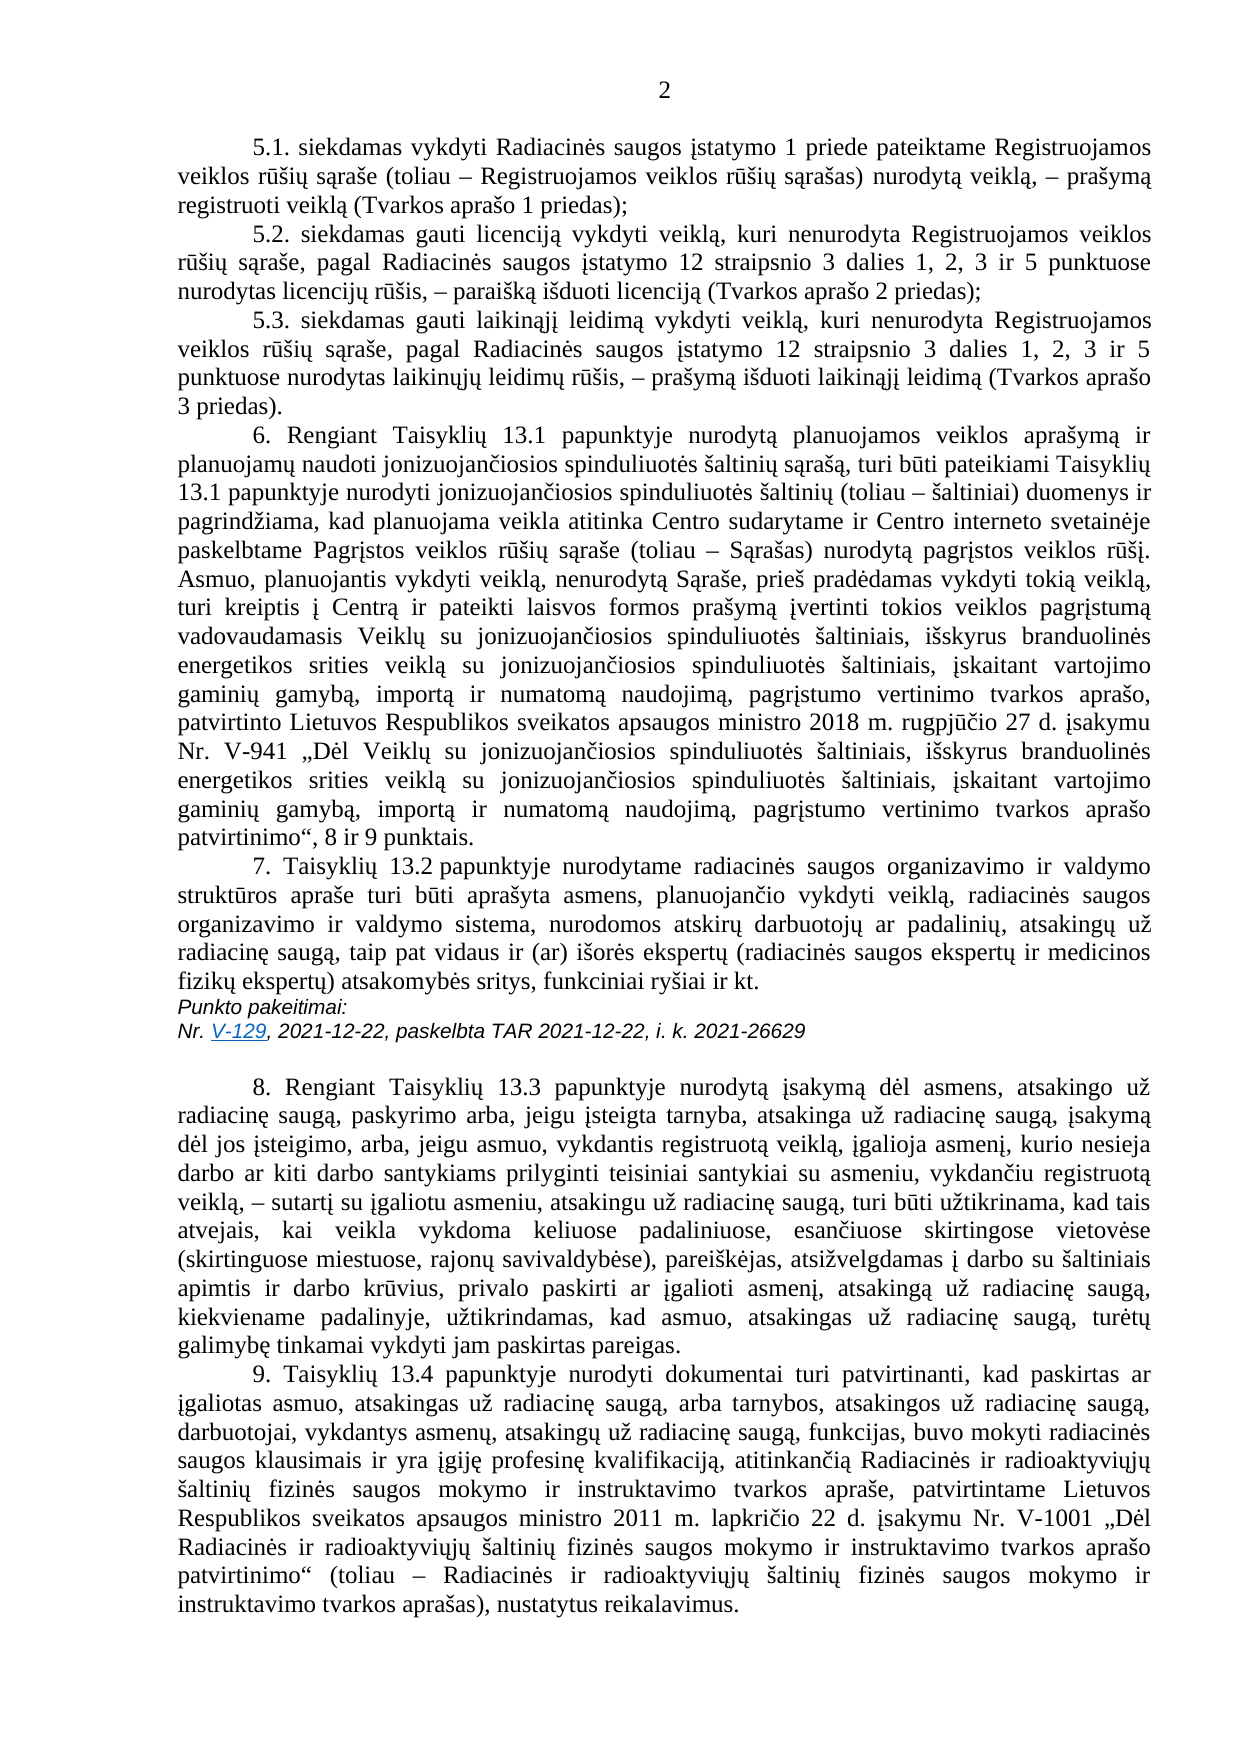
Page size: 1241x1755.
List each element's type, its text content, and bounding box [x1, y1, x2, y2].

text 7. Taisyklių 13.2 papunktyje nurodytame radiacinės saugos organizavimo ir valdymo struktūros apraše turi būti aprašyta asmens, planuojančio vykdyti veiklą, radiacinės saugos organizavimo ir valdymo sistema, nurodomos atskirų darbuotojų ar padalinių, atsakingų už radiacinę saugą, taip pat vidaus ir (ar) išorės ekspertų (radiacinės saugos ekspertų ir medicinos fizikų ekspertų) atsakomybės sritys, funkciniai ryšiai ir kt. [177, 851, 1152, 995]
text 5.3. siekdamas gauti laikinąjį leidimą vykdyti veiklą, kuri nenurodyta Registruojamos veiklos rūšių sąraše, pagal Radiacinės saugos įstatymo 12 straipsnio 3 dalies 1, 2, 3 ir 5 punktuose nurodytas laikinųjų leidimų rūšis, – prašymą išduoti laikinąjį leidimą (Tvarkos aprašo 3 priedas). [177, 305, 1152, 420]
text Nr. V-129, 2021-12-22, paskelbta TAR 2021-12-22, i. k. 2021-26629 [177, 1019, 1152, 1043]
text Punkto pakeitimai: [177, 995, 1152, 1019]
text 8. Rengiant Taisyklių 13.3 papunktyje nurodytą įsakymą dėl asmens, atsakingo už radiacinę saugą, paskyrimo arba, jeigu įsteigta tarnyba, atsakinga už radiacinę saugą, įsakymą dėl jos įsteigimo, arba, jeigu asmuo, vykdantis registruotą veiklą, įgalioja asmenį, kurio nesieja darbo ar kiti darbo santykiams prilyginti teisiniai santykiai su asmeniu, vykdančiu registruotą veiklą, – sutartį su įgaliotu asmeniu, atsakingu už radiacinę saugą, turi būti užtikrinama, kad tais atvejais, kai veikla vykdoma keliuose padaliniuose, esančiuose skirtingose vietovėse (skirtinguose miestuose, rajonų savivaldybėse), pareiškėjas, atsižvelgdamas į darbo su šaltiniais apimtis ir darbo krūvius, privalo paskirti ar įgalioti asmenį, atsakingą už radiacinę saugą, kiekviename padalinyje, užtikrindamas, kad asmuo, atsakingas už radiacinę saugą, turėtų galimybę tinkamai vykdyti jam paskirtas pareigas. [177, 1072, 1152, 1359]
text 5.1. siekdamas vykdyti Radiacinės saugos įstatymo 1 priede pateiktame Registruojamos veiklos rūšių sąraše (toliau – Registruojamos veiklos rūšių sąrašas) nurodytą veiklą, – prašymą registruoti veiklą (Tvarkos aprašo 1 priedas); [177, 132, 1152, 219]
text 9. Taisyklių 13.4 papunktyje nurodyti dokumentai turi patvirtinanti, kad paskirtas ar įgaliotas asmuo, atsakingas už radiacinę saugą, arba tarnybos, atsakingos už radiacinę saugą, darbuotojai, vykdantys asmenų, atsakingų už radiacinę saugą, funkcijas, buvo mokyti radiacinės saugos klausimais ir yra įgiję profesinę kvalifikaciją, atitinkančią Radiacinės ir radioaktyviųjų šaltinių fizinės saugos mokymo ir instruktavimo tvarkos apraše, patvirtintame Lietuvos Respublikos sveikatos apsaugos ministro 2011 m. lapkričio 22 d. įsakymu Nr. V-1001 „Dėl Radiacinės ir radioaktyviųjų šaltinių fizinės saugos mokymo ir instruktavimo tvarkos aprašo patvirtinimo“ (toliau – Radiacinės ir radioaktyviųjų šaltinių fizinės saugos mokymo ir instruktavimo tvarkos aprašas), nustatytus reikalavimus. [177, 1359, 1152, 1618]
text 5.2. siekdamas gauti licenciją vykdyti veiklą, kuri nenurodyta Registruojamos veiklos rūšių sąraše, pagal Radiacinės saugos įstatymo 12 straipsnio 3 dalies 1, 2, 3 ir 5 punktuose nurodytas licencijų rūšis, – paraišką išduoti licenciją (Tvarkos aprašo 2 priedas); [177, 219, 1152, 305]
text 6. Rengiant Taisyklių 13.1 papunktyje nurodytą planuojamos veiklos aprašymą ir planuojamų naudoti jonizuojančiosios spinduliuotės šaltinių sąrašą, turi būti pateikiami Taisyklių 13.1 papunktyje nurodyti jonizuojančiosios spinduliuotės šaltinių (toliau – šaltiniai) duomenys ir pagrindžiama, kad planuojama veikla atitinka Centro sudarytame ir Centro interneto svetainėje paskelbtame Pagrįstos veiklos rūšių sąraše (toliau – Sąrašas) nurodytą pagrįstos veiklos rūšį. Asmuo, planuojantis vykdyti veiklą, nenurodytą Sąraše, prieš pradėdamas vykdyti tokią veiklą, turi kreiptis į Centrą ir pateikti laisvos formos prašymą įvertinti tokios veiklos pagrįstumą vadovaudamasis Veiklų su jonizuojančiosios spinduliuotės šaltiniais, išskyrus branduolinės energetikos srities veiklą su jonizuojančiosios spinduliuotės šaltiniais, įskaitant vartojimo gaminių gamybą, importą ir numatomą naudojimą, pagrįstumo vertinimo tvarkos aprašo, patvirtinto Lietuvos Respublikos sveikatos apsaugos ministro 2018 m. rugpjūčio 27 d. įsakymu Nr. V-941 „Dėl Veiklų su jonizuojančiosios spinduliuotės šaltiniais, išskyrus branduolinės energetikos srities veiklą su jonizuojančiosios spinduliuotės šaltiniais, įskaitant vartojimo gaminių gamybą, importą ir numatomą naudojimą, pagrįstumo vertinimo tvarkos aprašo patvirtinimo“, 8 ir 9 punktais. [177, 420, 1152, 851]
